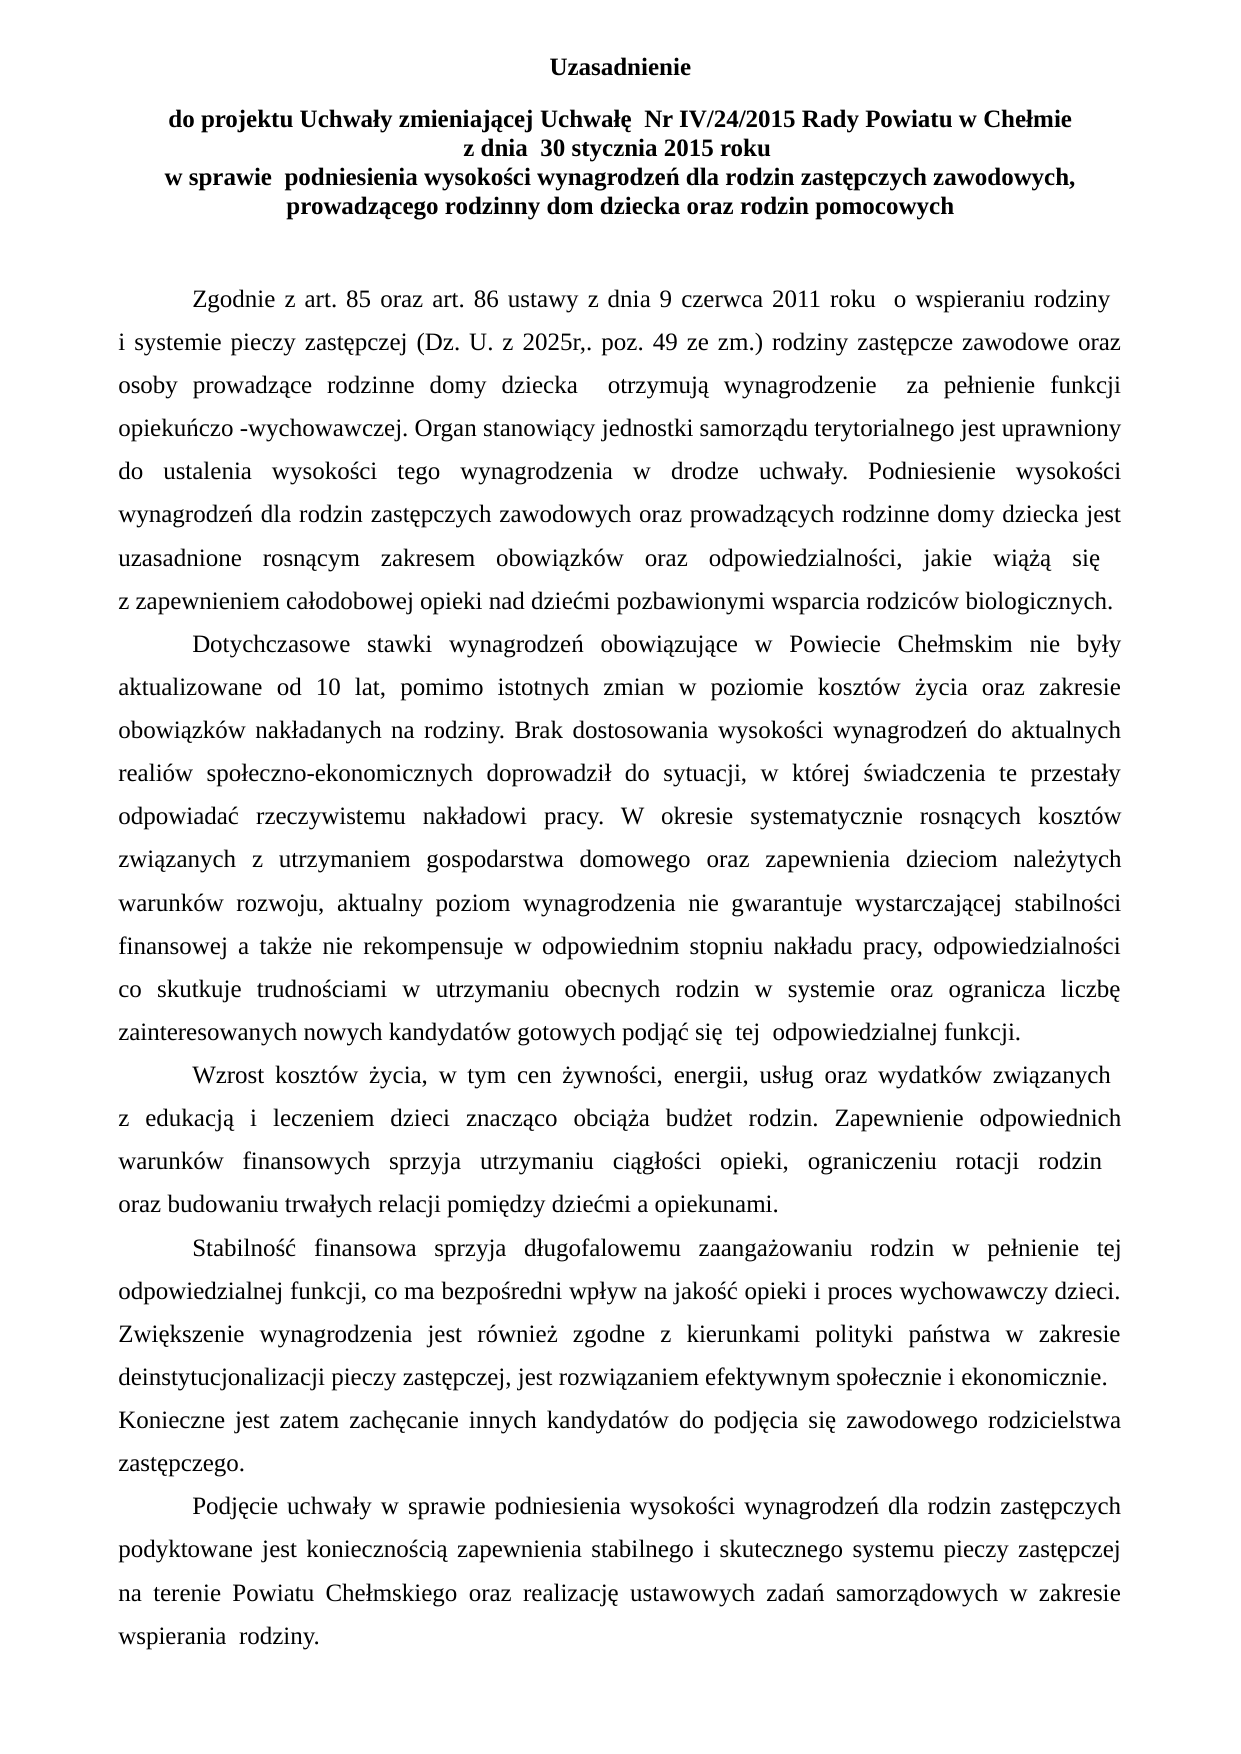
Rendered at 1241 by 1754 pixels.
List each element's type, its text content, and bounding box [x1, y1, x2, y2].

text Wzrost kosztów życia, w tym cen żywności, energii, usług oraz wydatków związanych z edukacją i leczeniem dzieci znacząco obciąża budżet rodzin. Zapewnienie odpowiednich warunków finansowych sprzyja utrzymaniu ciągłości opieki, ograniczeniu rotacji rodzin oraz budowaniu trwałych relacji pomiędzy dziećmi a opiekunami. [118, 1060, 1122, 1218]
text Stabilność finansowa sprzyja długofalowemu zaangażowaniu rodzin w pełnienie tej odpowiedzialnej funkcji, co ma bezpośredni wpływ na jakość opieki i proces wychowawczy dzieci. Zwiększenie wynagrodzenia jest również zgodne z kierunkami polityki państwa w zakresie deinstytucjonalizacji pieczy zastępczej, jest rozwiązaniem efektywnym społecznie i ekonomicznie. [118, 1233, 1122, 1391]
text Konieczne jest zatem zachęcanie innych kandydatów do podjęcia się zawodowego rodzicielstwa zastępczego. [118, 1405, 1122, 1477]
text Dotychczasowe stawki wynagrodzeń obowiązujące w Powiecie Chełmskim nie były aktualizowane od 10 lat, pomimo istotnych zmian w poziomie kosztów życia oraz zakresie obowiązków nakładanych na rodziny. Brak dostosowania wysokości wynagrodzeń do aktualnych realiów społeczno-ekonomicznych doprowadził do sytuacji, w której świadczenia te przestały odpowiadać rzeczywistemu nakładowi pracy. W okresie systematycznie rosnących kosztów związanych z utrzymaniem gospodarstwa domowego oraz zapewnienia dzieciom należytych warunków rozwoju, aktualny poziom wynagrodzenia nie gwarantuje wystarczającej stabilności finansowej a także nie rekompensuje w odpowiednim stopniu nakładu pracy, odpowiedzialności co skutkuje trudnościami w utrzymaniu obecnych rodzin w systemie oraz ogranicza liczbę zainteresowanych nowych kandydatów gotowych podjąć się tej odpowiedzialnej funkcji. [118, 629, 1122, 1046]
text Uzasadnienie [118, 52, 1122, 81]
text Podjęcie uchwały w sprawie podniesienia wysokości wynagrodzeń dla rodzin zastępczych podyktowane jest koniecznością zapewnienia stabilnego i skutecznego systemu pieczy zastępczej na terenie Powiatu Chełmskiego oraz realizację ustawowych zadań samorządowych w zakresie wspierania rodziny. [118, 1491, 1122, 1649]
text do projektu Uchwały zmieniającej Uchwałę Nr IV/24/2015 Rady Powiatu w Chełmie z dnia 30 stycznia 2015 roku w sprawie podniesienia wysokości wynagrodzeń dla rodzin zastępczych zawodowych, prowadzącego rodzinny dom dziecka oraz rodzin pomocowych [118, 104, 1122, 219]
text Zgodnie z art. 85 oraz art. 86 ustawy z dnia 9 czerwca 2011 roku o wspieraniu rodziny i systemie pieczy zastępczej (Dz. U. z 2025r,. poz. 49 ze zm.) rodziny zastępcze zawodowe oraz osoby prowadzące rodzinne domy dziecka otrzymują wynagrodzenie za pełnienie funkcji opiekuńczo -wychowawczej. Organ stanowiący jednostki samorządu terytorialnego jest uprawniony do ustalenia wysokości tego wynagrodzenia w drodze uchwały. Podniesienie wysokości wynagrodzeń dla rodzin zastępczych zawodowych oraz prowadzących rodzinne domy dziecka jest uzasadnione rosnącym zakresem obowiązków oraz odpowiedzialności, jakie wiążą się z zapewnieniem całodobowej opieki nad dziećmi pozbawionymi wsparcia rodziców biologicznych. [118, 284, 1122, 614]
